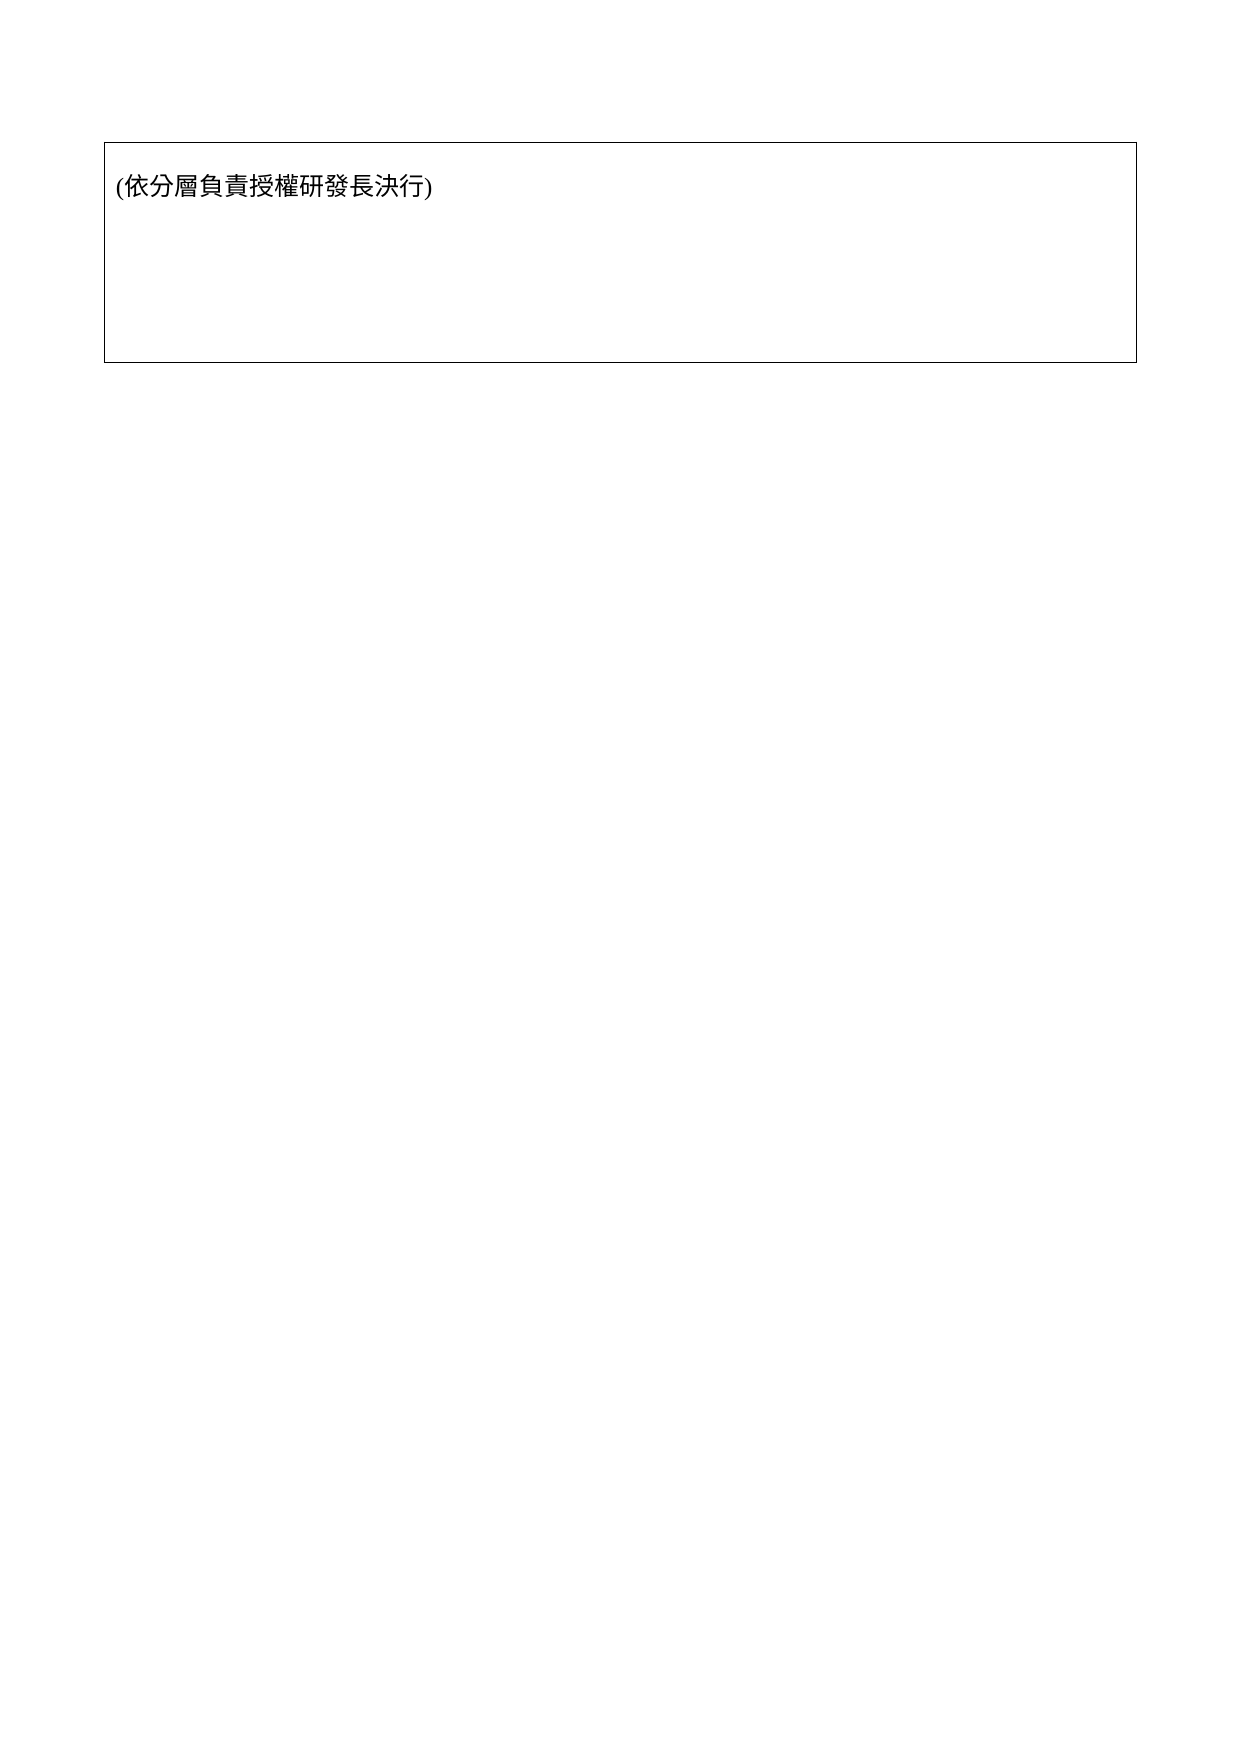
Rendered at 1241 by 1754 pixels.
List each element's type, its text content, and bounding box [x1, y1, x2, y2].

table_cell (依分層負責授權研發長決行) [105, 143, 1136, 362]
